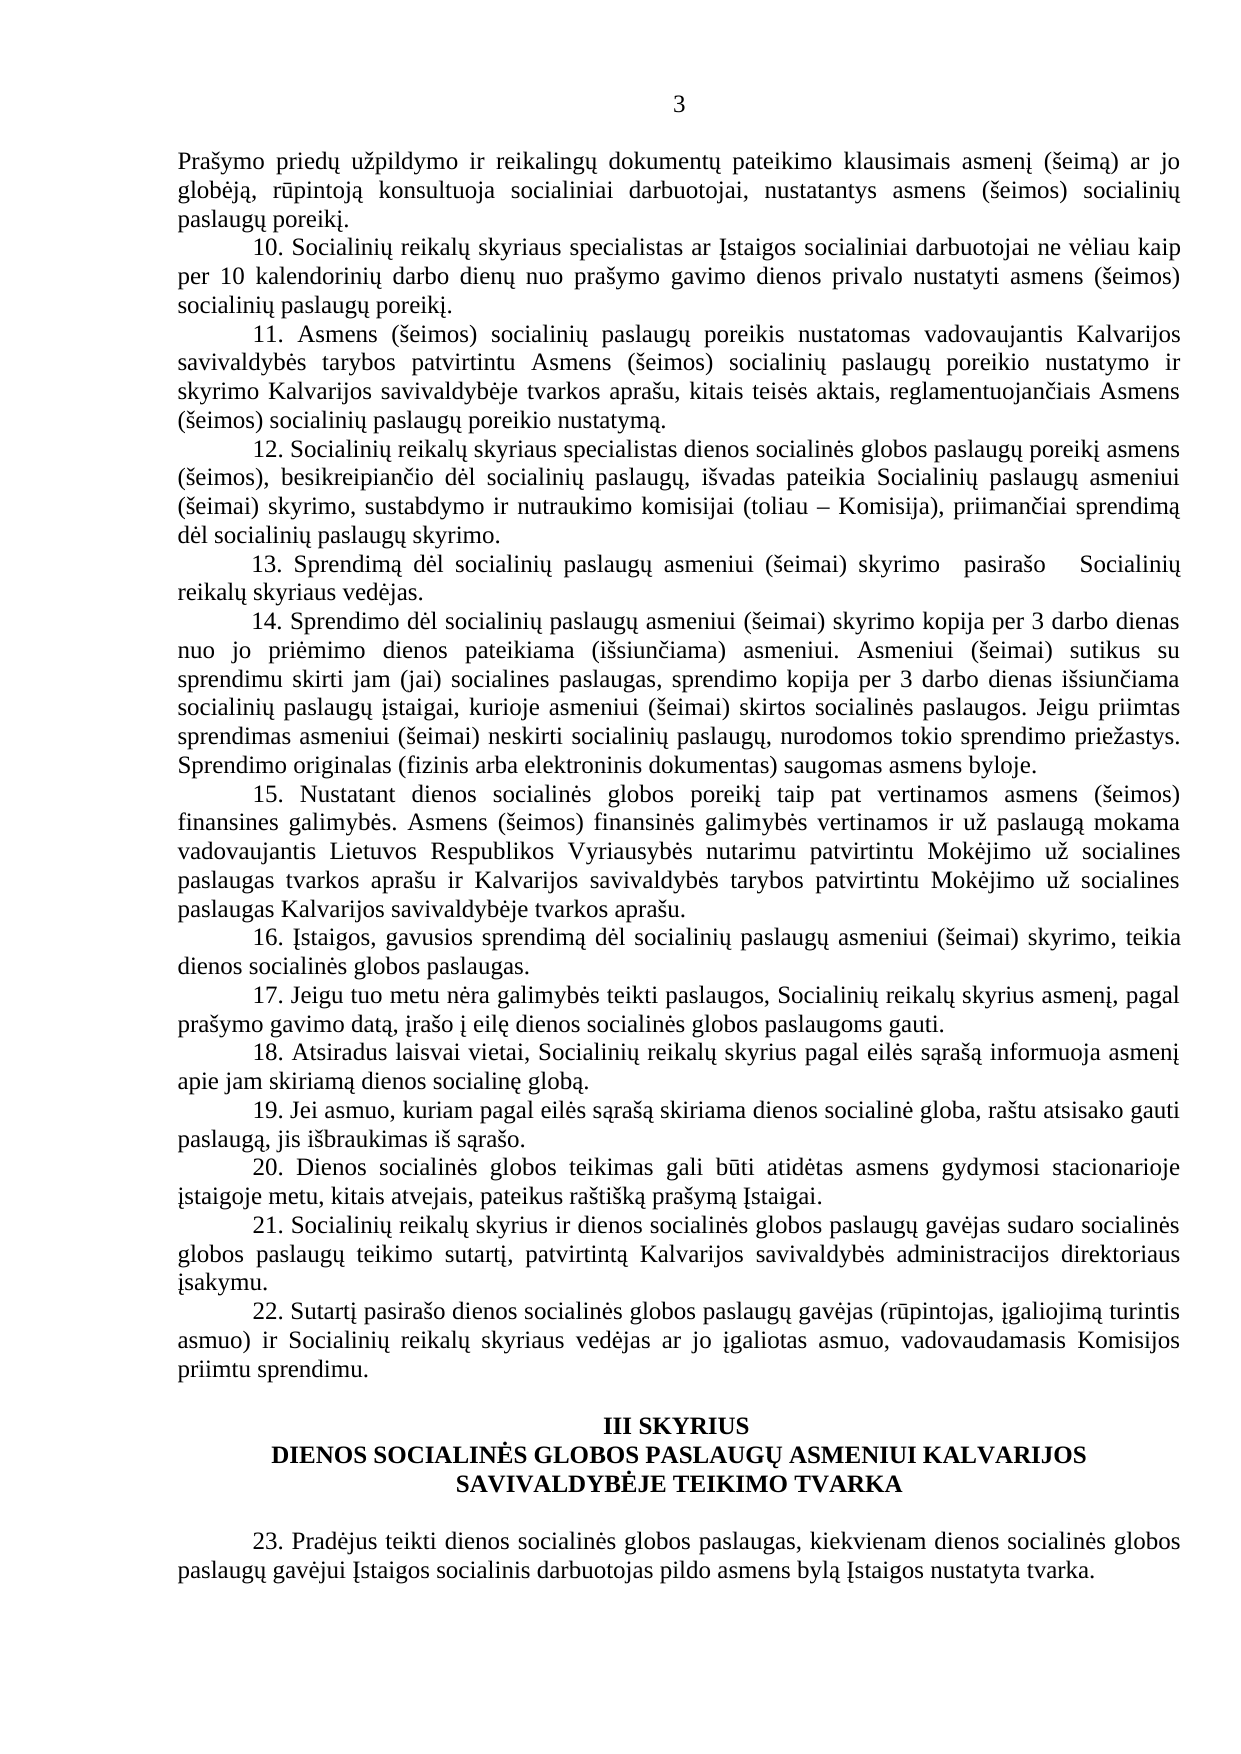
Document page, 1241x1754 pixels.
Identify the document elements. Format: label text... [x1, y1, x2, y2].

text III SKYRIUS [177, 1411, 1181, 1440]
text 14. Sprendimo dėl socialinių paslaugų asmeniui (šeimai) skyrimo kopija per 3 darbo dienas nuo jo priėmimo dienos pateikiama (išsiunčiama) asmeniui. Asmeniui (šeimai) sutikus su sprendimu skirti jam (jai) socialines paslaugas, sprendimo kopija per 3 darbo dienas išsiunčiama socialinių paslaugų įstaigai, kurioje asmeniui (šeimai) skirtos socialinės paslaugos. Jeigu priimtas sprendimas asmeniui (šeimai) neskirti socialinių paslaugų, nurodomos tokio sprendimo priežastys. Sprendimo originalas (fizinis arba elektroninis dokumentas) saugomas asmens byloje. [177, 606, 1181, 779]
text 20. Dienos socialinės globos teikimas gali būti atidėtas asmens gydymosi stacionarioje įstaigoje metu, kitais atvejais, pateikus raštišką prašymą Įstaigai. [177, 1152, 1181, 1210]
text 13. Sprendimą dėl socialinių paslaugų asmeniui (šeimai) skyrimo pasirašo Socialinių reikalų skyriaus vedėjas. [177, 549, 1181, 606]
text Prašymo priedų užpildymo ir reikalingų dokumentų pateikimo klausimais asmenį (šeimą) ar jo globėją, rūpintoją konsultuoja socialiniai darbuotojai, nustatantys asmens (šeimos) socialinių paslaugų poreikį. [177, 146, 1181, 232]
text 19. Jei asmuo, kuriam pagal eilės sąrašą skiriama dienos socialinė globa, raštu atsisako gauti paslaugą, jis išbraukimas iš sąrašo. [177, 1095, 1181, 1152]
text DIENOS SOCIALINĖS GLOBOS PASLAUGŲ ASMENIUI KALVARIJOS SAVIVALDYBĖJE TEIKIMO TVARKA [177, 1440, 1181, 1497]
text 21. Socialinių reikalų skyrius ir dienos socialinės globos paslaugų gavėjas sudaro socialinės globos paslaugų teikimo sutartį, patvirtintą Kalvarijos savivaldybės administracijos direktoriaus įsakymu. [177, 1210, 1181, 1296]
text 12. Socialinių reikalų skyriaus specialistas dienos socialinės globos paslaugų poreikį asmens (šeimos), besikreipiančio dėl socialinių paslaugų, išvadas pateikia Socialinių paslaugų asmeniui (šeimai) skyrimo, sustabdymo ir nutraukimo komisijai (toliau – Komisija), priimančiai sprendimą dėl socialinių paslaugų skyrimo. [177, 434, 1181, 549]
text 15. Nustatant dienos socialinės globos poreikį taip pat vertinamos asmens (šeimos) finansines galimybės. Asmens (šeimos) finansinės galimybės vertinamos ir už paslaugą mokama vadovaujantis Lietuvos Respublikos Vyriausybės nutarimu patvirtintu Mokėjimo už socialines paslaugas tvarkos aprašu ir Kalvarijos savivaldybės tarybos patvirtintu Mokėjimo už socialines paslaugas Kalvarijos savivaldybėje tvarkos aprašu. [177, 779, 1181, 922]
text 10. Socialinių reikalų skyriaus specialistas ar Įstaigos socialiniai darbuotojai ne vėliau kaip per 10 kalendorinių darbo dienų nuo prašymo gavimo dienos privalo nustatyti asmens (šeimos) socialinių paslaugų poreikį. [177, 232, 1181, 319]
text 23. Pradėjus teikti dienos socialinės globos paslaugas, kiekvienam dienos socialinės globos paslaugų gavėjui Įstaigos socialinis darbuotojas pildo asmens bylą Įstaigos nustatyta tvarka. [177, 1526, 1181, 1584]
text 18. Atsiradus laisvai vietai, Socialinių reikalų skyrius pagal eilės sąrašą informuoja asmenį apie jam skiriamą dienos socialinę globą. [177, 1037, 1181, 1095]
text 16. Įstaigos, gavusios sprendimą dėl socialinių paslaugų asmeniui (šeimai) skyrimo, teikia dienos socialinės globos paslaugas. [177, 922, 1181, 980]
text 11. Asmens (šeimos) socialinių paslaugų poreikis nustatomas vadovaujantis Kalvarijos savivaldybės tarybos patvirtintu Asmens (šeimos) socialinių paslaugų poreikio nustatymo ir skyrimo Kalvarijos savivaldybėje tvarkos aprašu, kitais teisės aktais, reglamentuojančiais Asmens (šeimos) socialinių paslaugų poreikio nustatymą. [177, 319, 1181, 434]
text 17. Jeigu tuo metu nėra galimybės teikti paslaugos, Socialinių reikalų skyrius asmenį, pagal prašymo gavimo datą, įrašo į eilę dienos socialinės globos paslaugoms gauti. [177, 980, 1181, 1037]
text 22. Sutartį pasirašo dienos socialinės globos paslaugų gavėjas (rūpintojas, įgaliojimą turintis asmuo) ir Socialinių reikalų skyriaus vedėjas ar jo įgaliotas asmuo, vadovaudamasis Komisijos priimtu sprendimu. [177, 1296, 1181, 1382]
